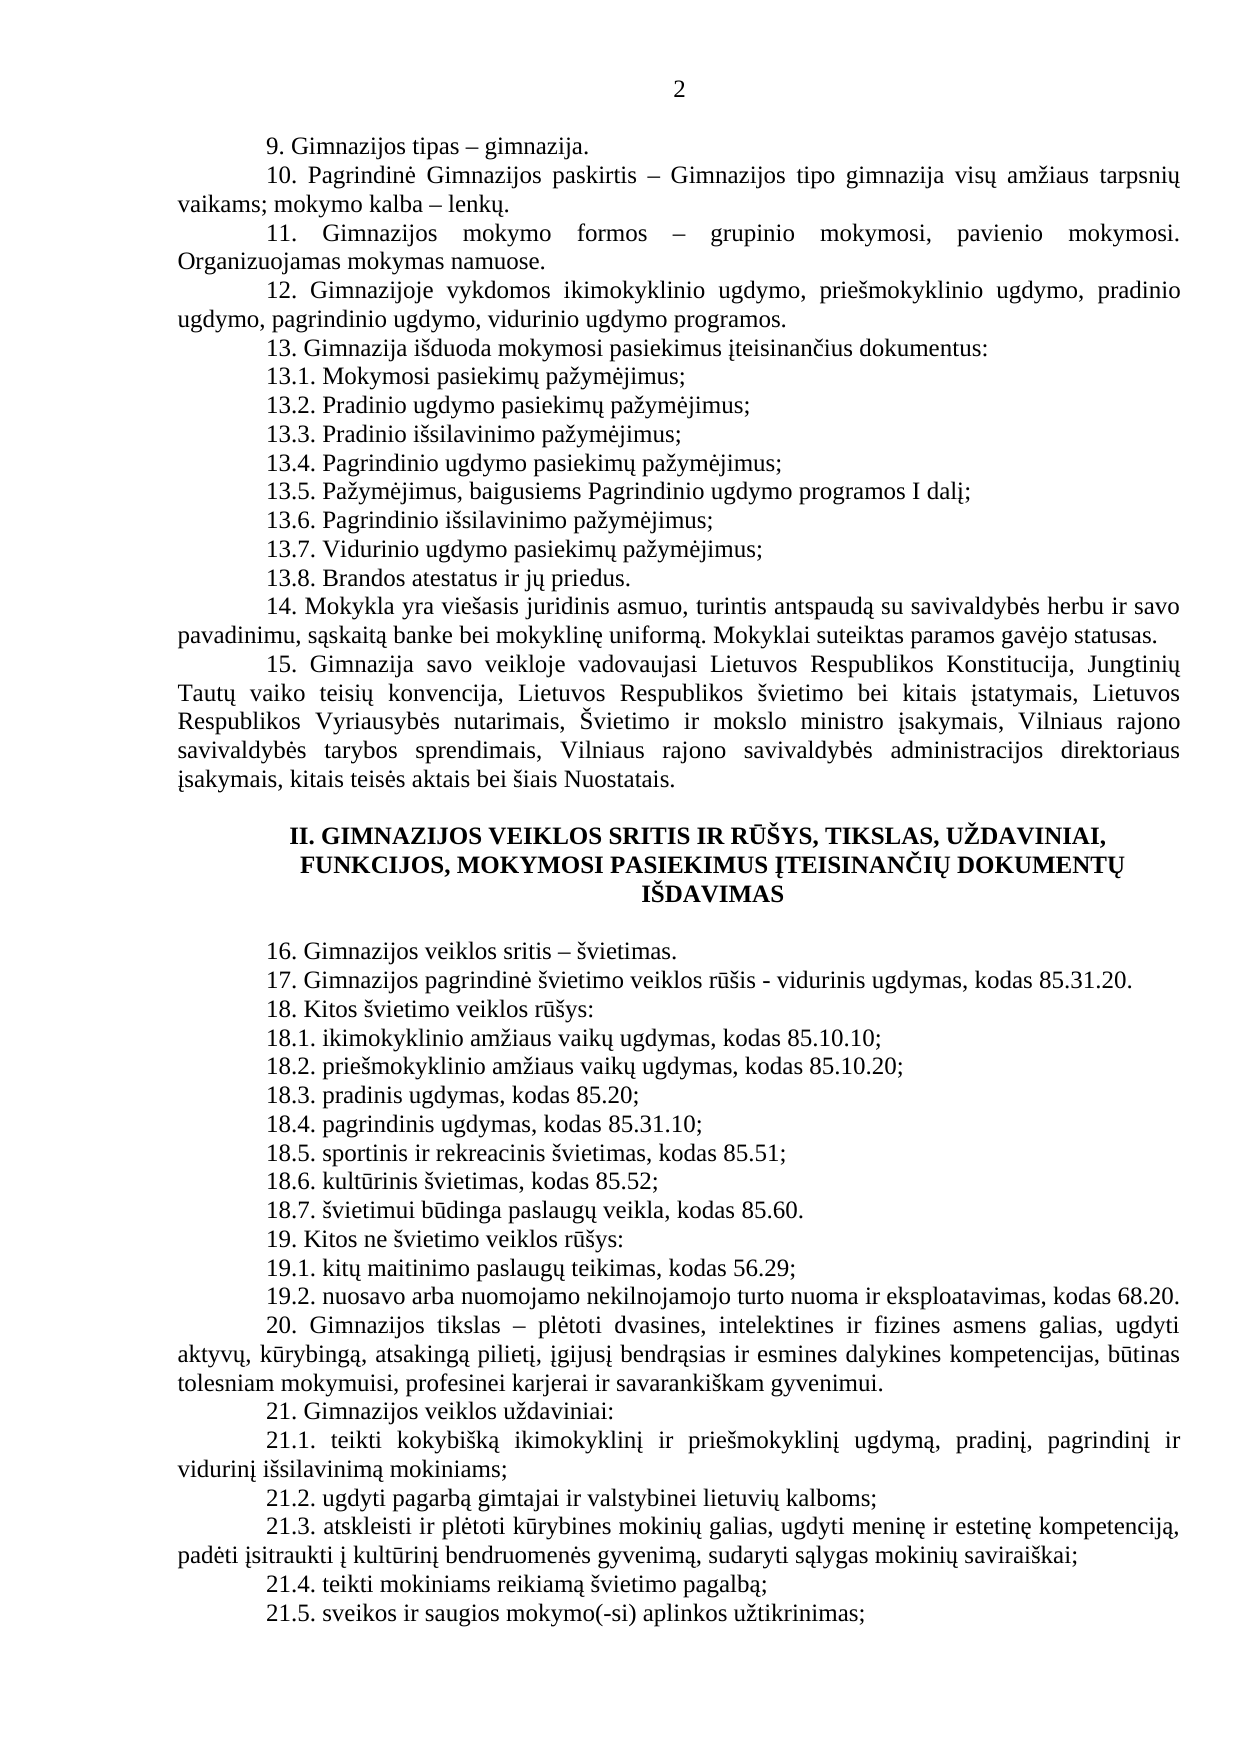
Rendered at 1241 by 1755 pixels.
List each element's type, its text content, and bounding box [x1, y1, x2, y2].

text 13.8. Brandos atestatus ir jų priedus. [177, 563, 1181, 591]
text 12. Gimnazijoje vykdomos ikimokyklinio ugdymo, priešmokyklinio ugdymo, pradinio ugdymo, pagrindinio ugdymo, vidurinio ugdymo programos. [177, 275, 1181, 333]
text 18.7. švietimui būdinga paslaugų veikla, kodas 85.60. [177, 1195, 1181, 1224]
text 13. Gimnazija išduoda mokymosi pasiekimus įteisinančius dokumentus: [177, 333, 1181, 361]
text 18.2. priešmokyklinio amžiaus vaikų ugdymas, kodas 85.10.20; [177, 1051, 1181, 1080]
text 16. Gimnazijos veiklos sritis – švietimas. [177, 936, 1181, 965]
text 19. Kitos ne švietimo veiklos rūšys: [177, 1224, 1181, 1253]
text 18.1. ikimokyklinio amžiaus vaikų ugdymas, kodas 85.10.10; [177, 1023, 1181, 1051]
text 21.1. teikti kokybišką ikimokyklinį ir priešmokyklinį ugdymą, pradinį, pagrindinį ir vidurinį išsilavinimą mokiniams; [177, 1425, 1181, 1483]
text 21. Gimnazijos veiklos uždaviniai: [177, 1396, 1181, 1425]
text 21.4. teikti mokiniams reikiamą švietimo pagalbą; [177, 1569, 1181, 1598]
text 13.5. Pažymėjimus, baigusiems Pagrindinio ugdymo programos I dalį; [177, 476, 1181, 505]
text 13.2. Pradinio ugdymo pasiekimų pažymėjimus; [177, 390, 1181, 419]
text 21.2. ugdyti pagarbą gimtajai ir valstybinei lietuvių kalboms; [177, 1483, 1181, 1511]
text II. GIMNAZIJOS VEIKLOS SRITIS IR RŪŠYS, TIKSLAS, UŽDAVINIAI, FUNKCIJOS, MOKYMOSI PASIEKIMUS ĮTEISINANČIŲ DOKUMENTŲ IŠDAVIMAS [214, 821, 1181, 908]
text 15. Gimnazija savo veikloje vadovaujasi Lietuvos Respublikos Konstitucija, Jungtinių Tautų vaiko teisių konvencija, Lietuvos Respublikos švietimo bei kitais įstatymais, Lietuvos Respublikos Vyriausybės nutarimais, Švietimo ir mokslo ministro įsakymais, Vilniaus rajono savivaldybės tarybos sprendimais, Vilniaus rajono savivaldybės administracijos direktoriaus įsakymais, kitais teisės aktais bei šiais Nuostatais. [177, 649, 1181, 793]
text 11. Gimnazijos mokymo formos – grupinio mokymosi, pavienio mokymosi. Organizuojamas mokymas namuose. [177, 218, 1181, 275]
text 13.3. Pradinio išsilavinimo pažymėjimus; [177, 419, 1181, 448]
text 21.3. atskleisti ir plėtoti kūrybines mokinių galias, ugdyti meninę ir estetinę kompetenciją, padėti įsitraukti į kultūrinį bendruomenės gyvenimą, sudaryti sąlygas mokinių saviraiškai; [177, 1511, 1181, 1569]
text 13.1. Mokymosi pasiekimų pažymėjimus; [177, 361, 1181, 390]
text 18.5. sportinis ir rekreacinis švietimas, kodas 85.51; [177, 1138, 1181, 1166]
text 17. Gimnazijos pagrindinė švietimo veiklos rūšis - vidurinis ugdymas, kodas 85.31.20. [177, 965, 1181, 994]
text 21.5. sveikos ir saugios mokymo(-si) aplinkos užtikrinimas; [177, 1598, 1181, 1626]
text 14. Mokykla yra viešasis juridinis asmuo, turintis antspaudą su savivaldybės herbu ir savo pavadinimu, sąskaitą banke bei mokyklinę uniformą. Mokyklai suteiktas paramos gavėjo statusas. [177, 591, 1181, 649]
text 18.4. pagrindinis ugdymas, kodas 85.31.10; [177, 1109, 1181, 1138]
text 19.1. kitų maitinimo paslaugų teikimas, kodas 56.29; [177, 1253, 1181, 1281]
text 13.7. Vidurinio ugdymo pasiekimų pažymėjimus; [177, 534, 1181, 563]
text 10. Pagrindinė Gimnazijos paskirtis – Gimnazijos tipo gimnazija visų amžiaus tarpsnių vaikams; mokymo kalba – lenkų. [177, 160, 1181, 218]
text 18. Kitos švietimo veiklos rūšys: [177, 994, 1181, 1023]
text 19.2. nuosavo arba nuomojamo nekilnojamojo turto nuoma ir eksploatavimas, kodas 68.20. [177, 1281, 1181, 1310]
text 13.4. Pagrindinio ugdymo pasiekimų pažymėjimus; [177, 448, 1181, 476]
text 13.6. Pagrindinio išsilavinimo pažymėjimus; [177, 505, 1181, 534]
text 18.6. kultūrinis švietimas, kodas 85.52; [177, 1166, 1181, 1195]
text 20. Gimnazijos tikslas – plėtoti dvasines, intelektines ir fizines asmens galias, ugdyti aktyvų, kūrybingą, atsakingą pilietį, įgijusį bendrąsias ir esmines dalykines kompetencijas, būtinas tolesniam mokymuisi, profesinei karjerai ir savarankiškam gyvenimui. [177, 1310, 1181, 1396]
text 18.3. pradinis ugdymas, kodas 85.20; [177, 1080, 1181, 1109]
text 9. Gimnazijos tipas – gimnazija. [177, 131, 1181, 160]
